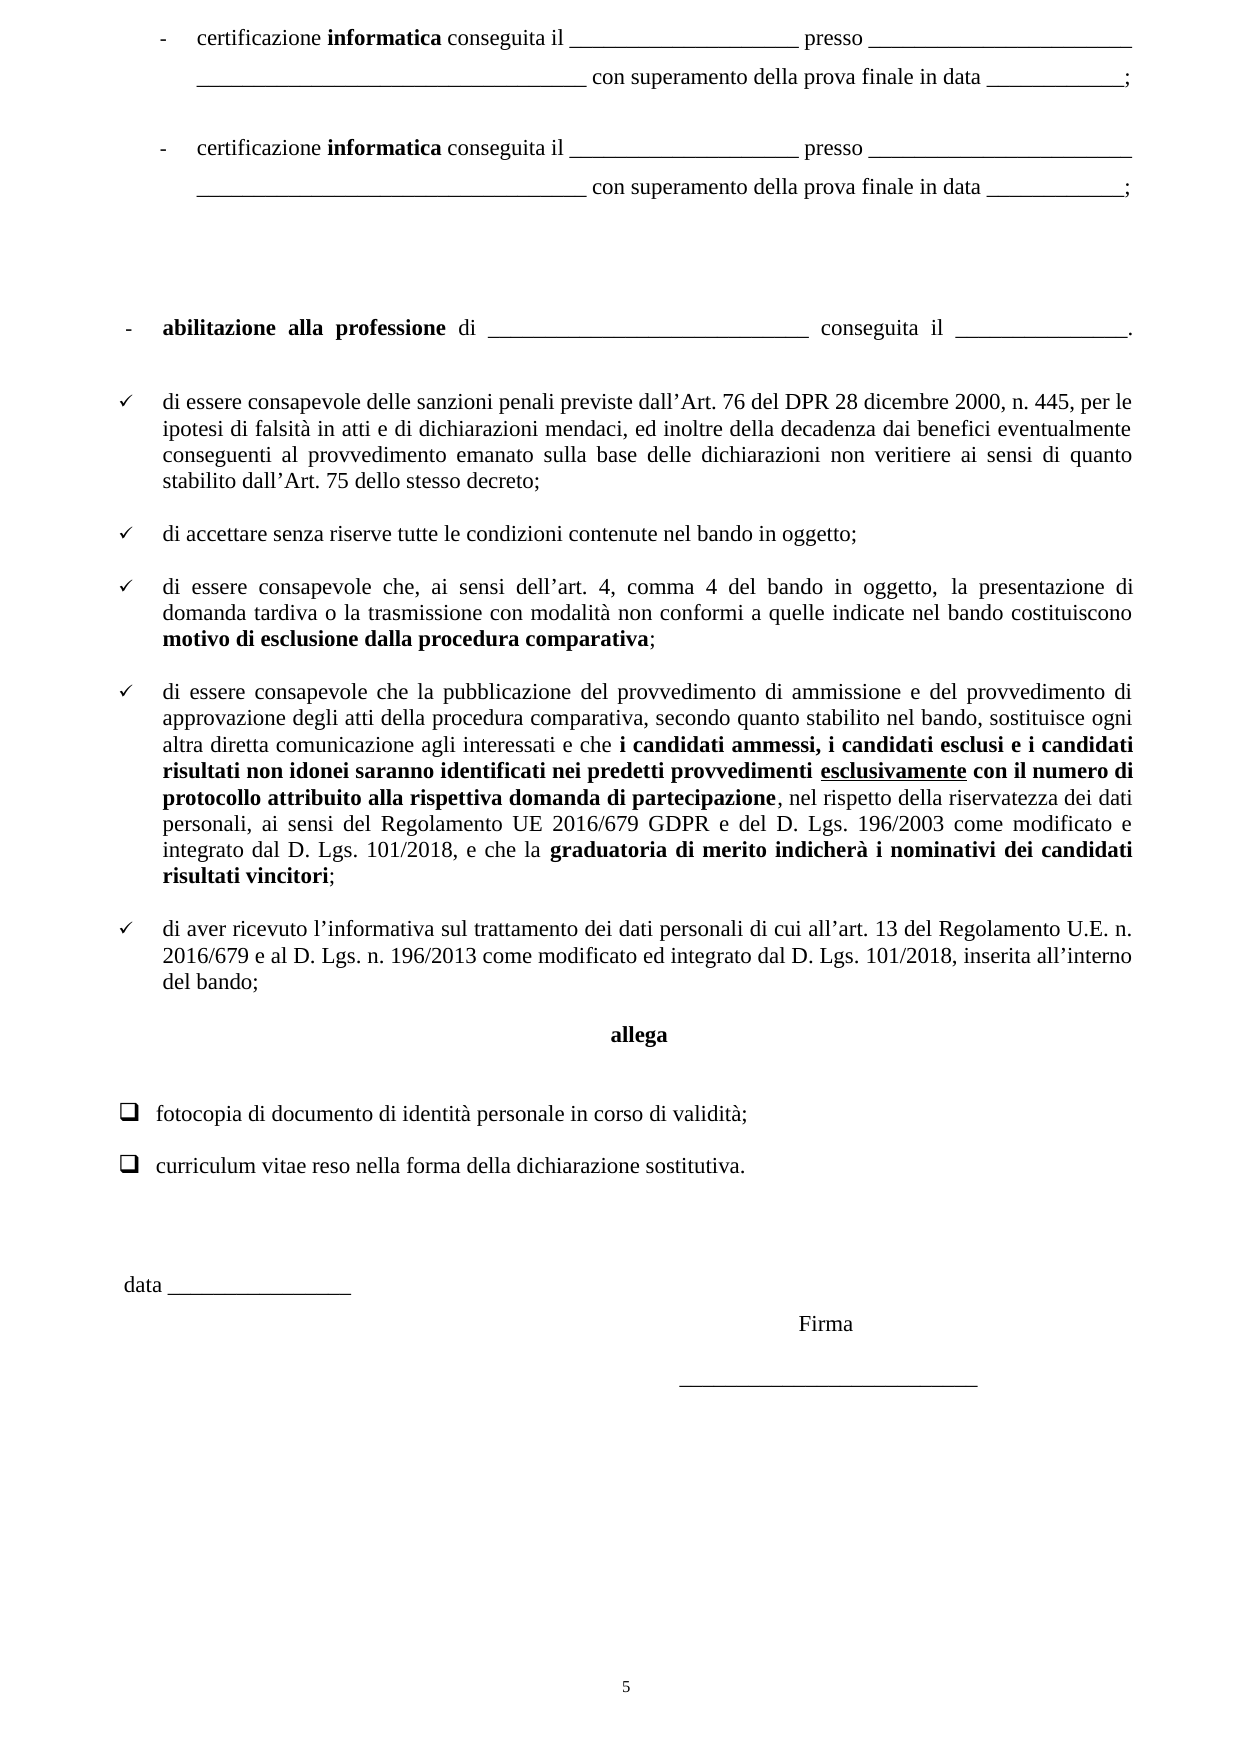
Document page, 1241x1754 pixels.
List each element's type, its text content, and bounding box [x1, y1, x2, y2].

list curriculum vitae reso nella forma della dichiarazione sostitutiva. [118, 1152, 1134, 1178]
list di accettare senza riserve tutte le condizioni contenute nel bando in oggetto; [118, 520, 1134, 546]
list certificazione informatica conseguita il ____________________ presso _______________________ __________________________________ con superamento della prova finale in data ____________; [159, 24, 1134, 89]
list certificazione informatica conseguita il ____________________ presso _______________________ __________________________________ con superamento della prova finale in data ____________; [159, 133, 1134, 199]
list di essere consapevole che la pubblicazione del provvedimento di ammissione e del provvedimento di approvazione degli atti della procedura comparativa, secondo quanto stabilito nel bando, sostituisce ogni altra diretta comunicazione agli interessati e che i candidati ammessi, i candidati esclusi e i candidati risultati non idonei saranno identificati nei predetti provvedimenti esclusivamente con il numero di protocollo attribuito alla rispettiva domanda di partecipazione, nel rispetto della riservatezza dei dati personali, ai sensi del Regolamento UE 2016/679 GDPR e del D. Lgs. 196/2003 come modificato e integrato dal D. Lgs. 101/2018, e che la graduatoria di merito indicherà i nominativi dei candidati risultati vincitori; [118, 678, 1134, 889]
text data ________________ [118, 1271, 1134, 1297]
list di aver ricevuto l’informativa sul trattamento dei dati personali di cui all’art. 13 del Regolamento U.E. n. 2016/679 e al D. Lgs. n. 196/2013 come modificato ed integrato dal D. Lgs. 101/2018, inserita all’interno del bando; [118, 915, 1134, 994]
text Firma [118, 1310, 1134, 1337]
list di essere consapevole delle sanzioni penali previste dall’Art. 76 del DPR 28 dicembre 2000, n. 445, per le ipotesi di falsità in atti e di dichiarazioni mendaci, ed inoltre della decadenza dai benefici eventualmente conseguenti al provvedimento emanato sulla base delle dichiarazioni non veritiere ai sensi di quanto stabilito dall’Art. 75 dello stesso decreto; [118, 388, 1134, 494]
text __________________________ [679, 1363, 1134, 1389]
list fotocopia di documento di identità personale in corso di validità; [118, 1100, 1134, 1127]
list di essere consapevole che, ai sensi dell’art. 4, comma 4 del bando in oggetto, la presentazione di domanda tardiva o la trasmissione con modalità non conformi a quelle indicate nel bando costituiscono motivo di esclusione dalla procedura comparativa; [118, 573, 1134, 652]
list abilitazione alla professione di ____________________________ conseguita il _______________. [125, 314, 1134, 376]
text allega [156, 1021, 1134, 1047]
